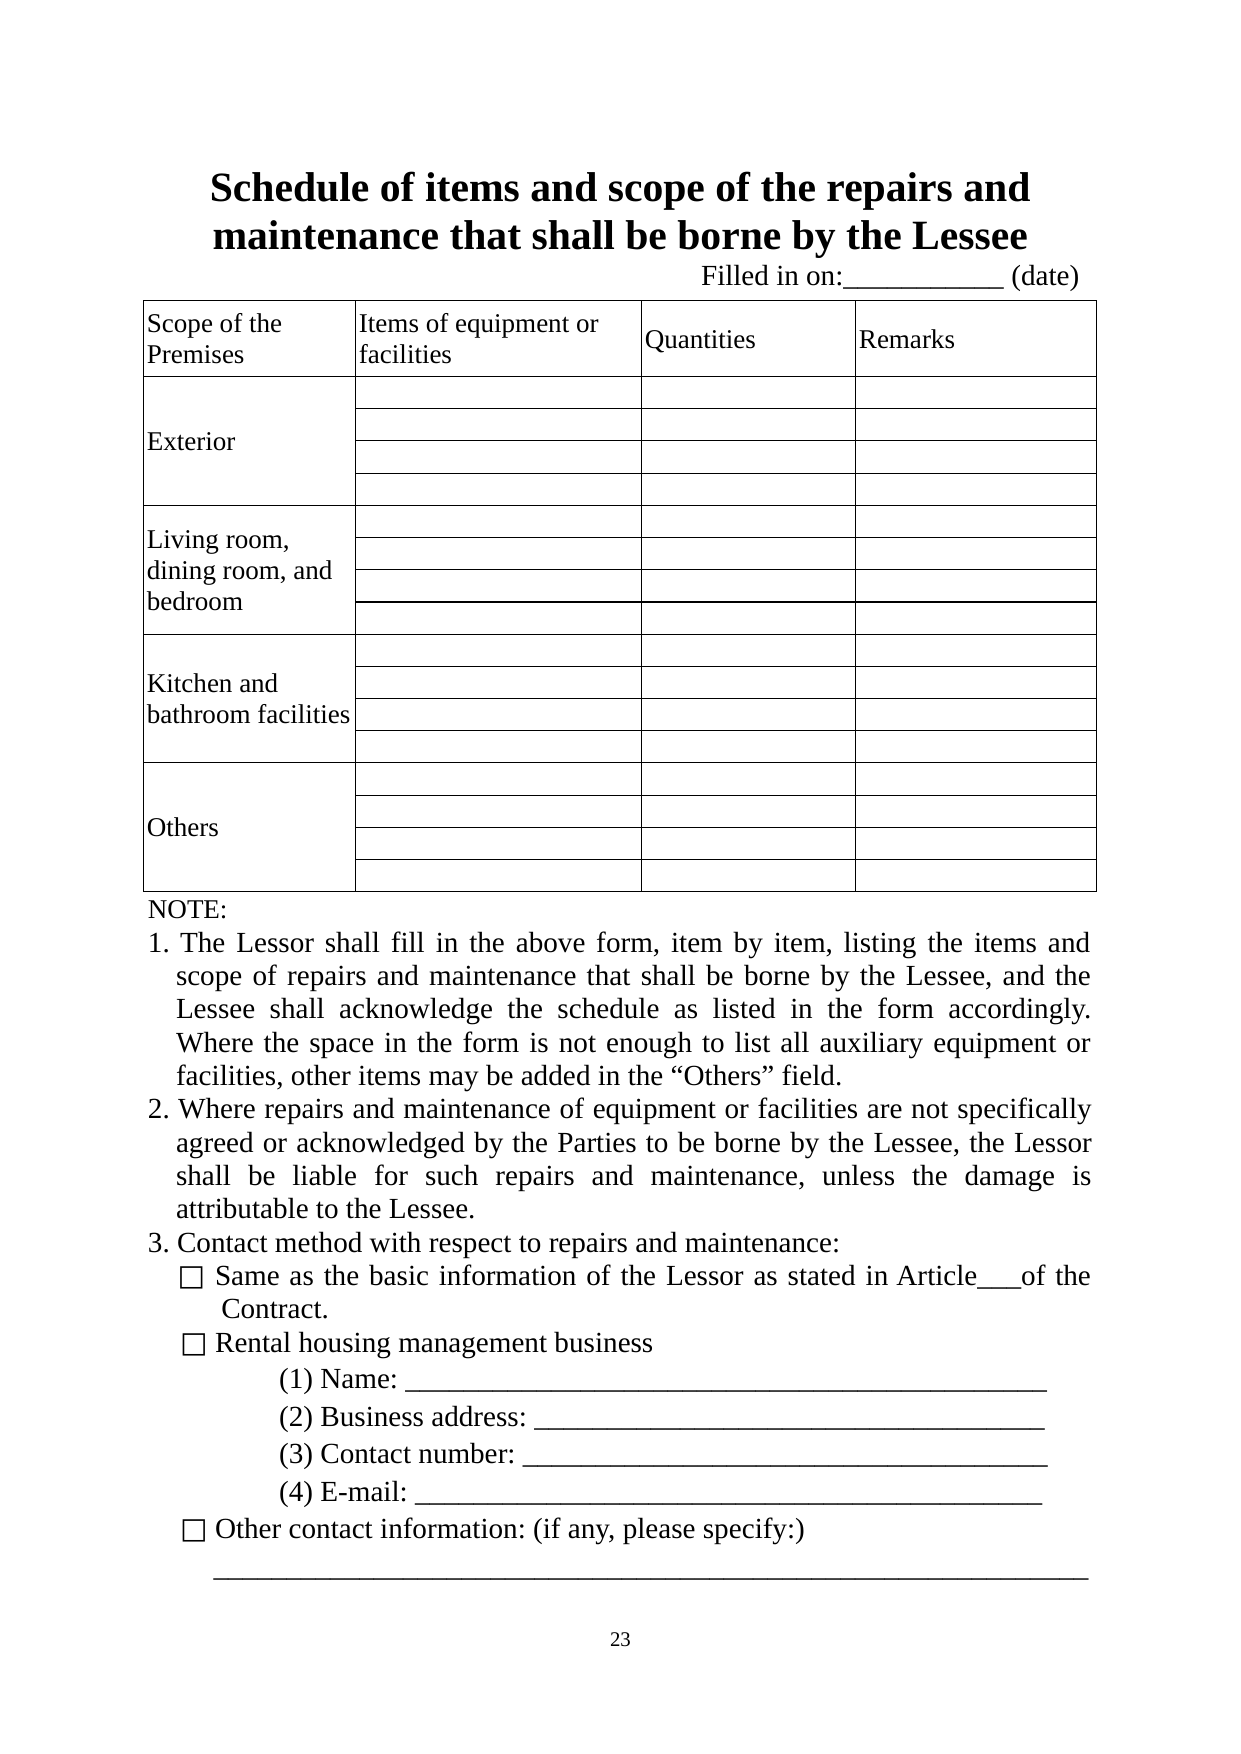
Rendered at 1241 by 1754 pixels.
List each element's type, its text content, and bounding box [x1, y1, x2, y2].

table_cell [642, 474, 855, 505]
table_cell [356, 763, 641, 794]
text 1. The Lessor shall fill in the above form, item by item, listing the items and scope of repairs and maintenance that shall be borne by the Lessee, and the Lessee shall acknowledge the schedule as listed in the form accordingly. Where the space in the form is not enough to list all auxiliary equipment or facilities, other items may be added in the “Others” field. [148, 925, 1092, 1092]
table_cell [856, 538, 1096, 569]
table_cell [642, 409, 855, 440]
table_cell [642, 635, 855, 666]
table_cell Others [144, 763, 355, 891]
table_cell [642, 667, 855, 698]
table_cell [356, 570, 641, 601]
table_cell [642, 860, 855, 891]
table_cell [856, 828, 1096, 859]
table_cell [642, 763, 855, 794]
table_cell [356, 828, 641, 859]
table_cell [356, 796, 641, 827]
table_cell [642, 828, 855, 859]
text NOTE: [148, 892, 1092, 925]
table_cell [642, 699, 855, 730]
table_cell [642, 570, 855, 601]
text (3) Contact number: ____________________________________ [279, 1434, 1092, 1471]
table_cell [642, 441, 855, 473]
table_cell [356, 377, 641, 408]
text (4) E-mail: ___________________________________________ [279, 1471, 1092, 1509]
table_cell [356, 667, 641, 698]
table_cell [856, 474, 1096, 505]
text (1) Name: ____________________________________________ [279, 1359, 1092, 1396]
table_cell [856, 570, 1096, 601]
table_cell [856, 699, 1096, 730]
text 2. Where repairs and maintenance of equipment or facilities are not specifically agreed or acknowledged by the Parties to be borne by the Lessee, the Lessor shall be liable for such repairs and maintenance, unless the damage is attributable to the Lessee. [148, 1092, 1092, 1225]
table_cell Exterior [144, 377, 355, 505]
table_cell [356, 441, 641, 473]
table_cell [642, 538, 855, 569]
table_cell [856, 731, 1096, 762]
text □ Rental housing management business [148, 1325, 1092, 1359]
table_cell [856, 763, 1096, 794]
table_cell [356, 506, 641, 537]
table_cell [356, 538, 641, 569]
table_cell [642, 796, 855, 827]
table_cell [642, 603, 855, 633]
table_cell Living room, dining room, and bedroom [144, 506, 355, 633]
table_cell [356, 474, 641, 505]
text Schedule of items and scope of the repairs and maintenance that shall be borne by the Lessee [148, 162, 1092, 258]
table_cell [642, 731, 855, 762]
table_cell [856, 377, 1096, 408]
text □ Other contact information: (if any, please specify:) ____________________________________________________________ [180, 1509, 1092, 1584]
table_cell [856, 603, 1096, 633]
table_header Remarks [856, 301, 1096, 376]
text (2) Business address: ___________________________________ [279, 1396, 1092, 1434]
table_cell [856, 667, 1096, 698]
table_header Items of equipment or facilities [356, 301, 641, 376]
table_cell [856, 409, 1096, 440]
table_cell [856, 635, 1096, 666]
text 3. Contact method with respect to repairs and maintenance: [148, 1225, 1092, 1259]
table_cell [356, 603, 641, 633]
table_cell [356, 699, 641, 730]
table_cell [356, 635, 641, 666]
table_header Quantities [642, 301, 855, 376]
table_cell [856, 796, 1096, 827]
table_cell Kitchen and bathroom facilities [144, 635, 355, 762]
table_cell [856, 860, 1096, 891]
table_cell [356, 731, 641, 762]
table_cell [642, 377, 855, 408]
table_header Scope of the Premises [144, 301, 355, 376]
text □ Same as the basic information of the Lessor as stated in Article___of the Contract. [177, 1259, 1092, 1325]
table_cell [356, 409, 641, 440]
table_cell [356, 860, 641, 891]
text Filled in on:___________ (date) [148, 258, 1094, 292]
table_cell [642, 506, 855, 537]
table_cell [856, 506, 1096, 537]
table_cell [856, 441, 1096, 473]
